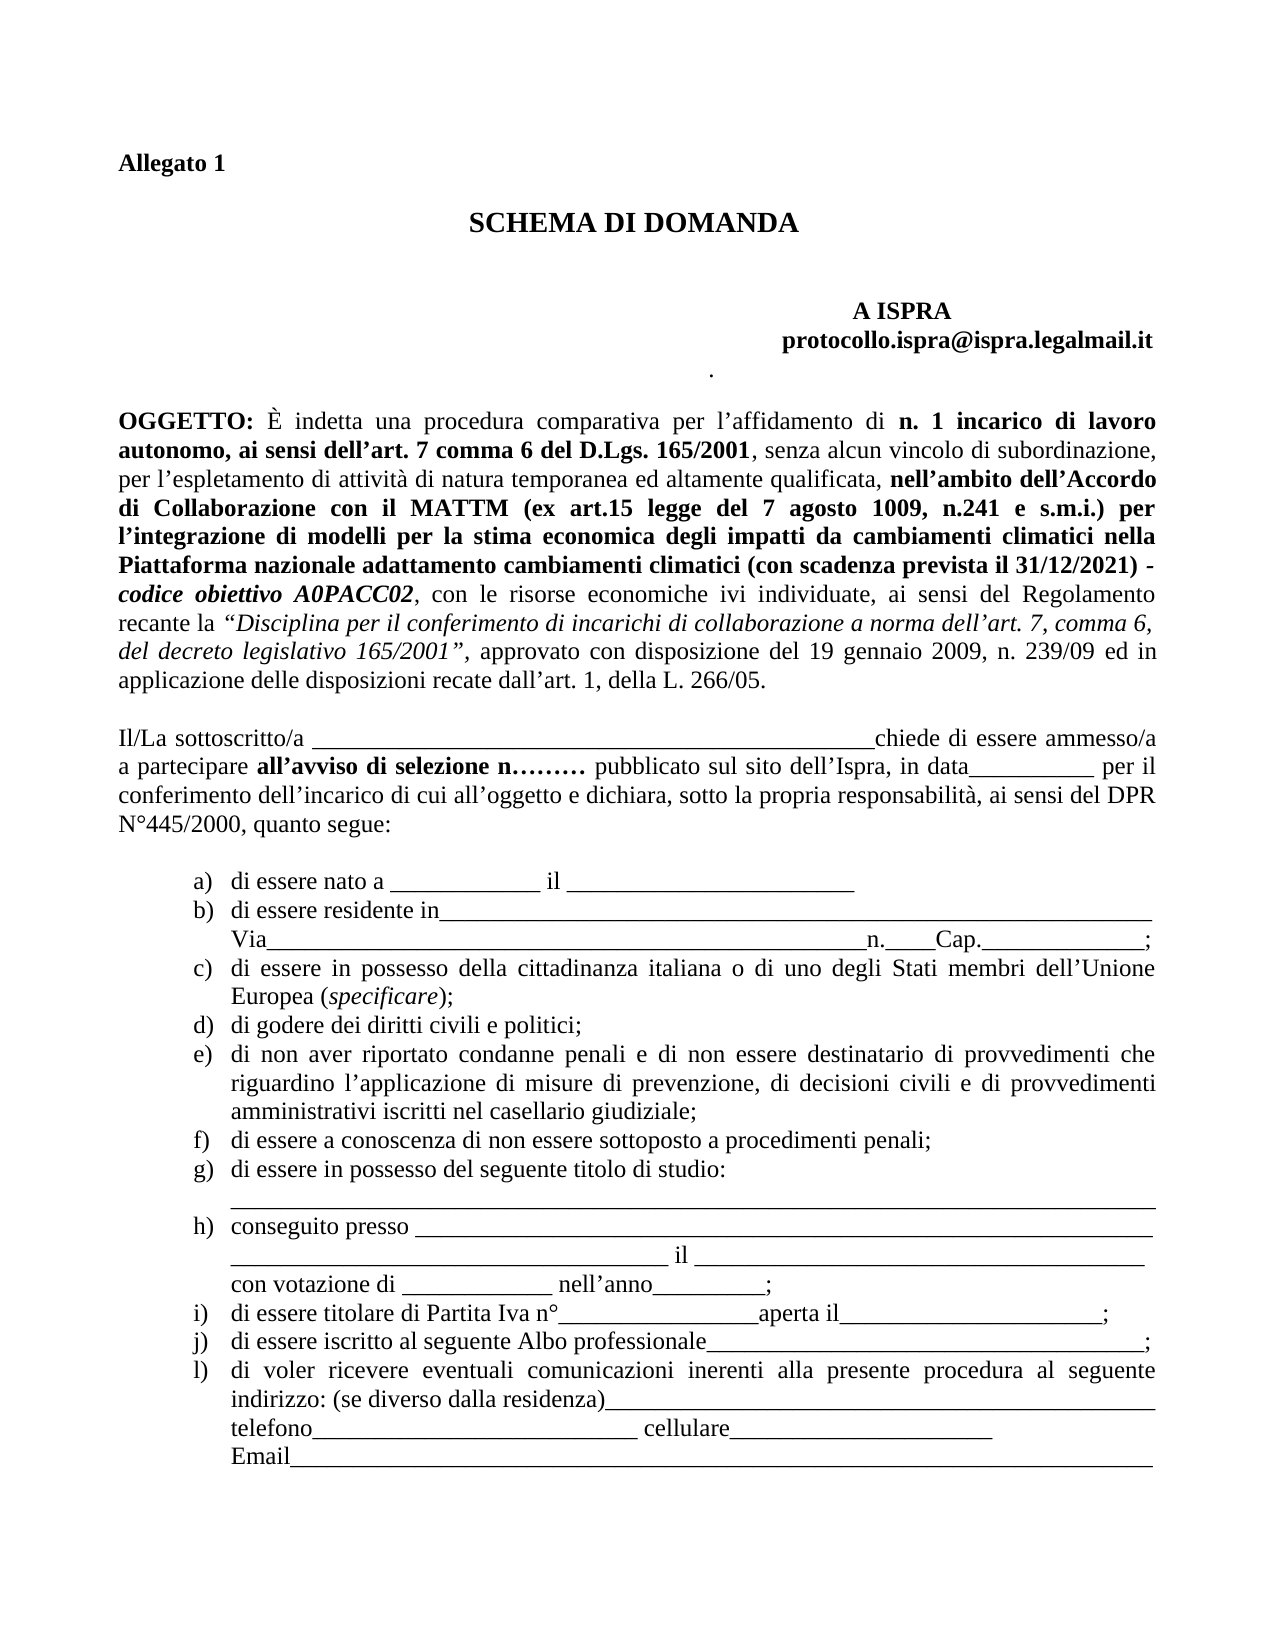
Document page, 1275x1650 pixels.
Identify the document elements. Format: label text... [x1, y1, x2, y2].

text l) di voler ricevere eventuali comunicazioni inerenti alla presente procedura al seguente indirizzo: (se diverso dalla residenza)____________________________________________ [193, 1355, 1157, 1413]
list di godere dei diritti civili e politici; [193, 1010, 1157, 1039]
text Email_____________________________________________________________________ [231, 1441, 1157, 1470]
list di essere a conoscenza di non essere sottoposto a procedimenti penali; [193, 1125, 1157, 1154]
text Via________________________________________________n.____Cap._____________; [193, 924, 1157, 953]
list di essere titolare di Partita Iva n°________________aperta il_____________________; [193, 1298, 1157, 1326]
list di essere in possesso del seguente titolo di studio: [193, 1154, 1157, 1183]
list di essere nato a ____________ il _______________________ [193, 866, 1157, 895]
text Il/La sottoscritto/a _____________________________________________chiede di essere ammesso/a a partecipare all’avviso di selezione n……… pubblicato sul sito dell’Ispra, in data__________ per il conferimento dell’incarico di cui all’oggetto e dichiara, sotto la propria responsabilità, ai sensi del DPR N°445/2000, quanto segue: [118, 723, 1157, 838]
text con votazione di ____________ nell’anno_________; [231, 1269, 1157, 1298]
list di essere iscritto al seguente Albo professionale___________________________________; [193, 1326, 1157, 1355]
text Allegato 1 [118, 148, 1157, 176]
list di essere residente in_________________________________________________________ [193, 895, 1157, 924]
text SCHEMA DI DOMANDA [118, 205, 1157, 239]
list di non aver riportato condanne penali e di non essere destinatario di provvedimenti che riguardino l’applicazione di misure di prevenzione, di decisioni civili e di provvedimenti amministrativi iscritti nel casellario giudiziale; [193, 1039, 1157, 1125]
text protocollo.ispra@ispra.legalmail.it. [708, 325, 1157, 382]
text ___________________________________ il ____________________________________ [231, 1240, 1157, 1269]
list conseguito presso ___________________________________________________________ [193, 1211, 1157, 1240]
text A ISPRA [561, 296, 1157, 325]
text telefono__________________________ cellulare_____________________ [231, 1413, 1157, 1441]
list di essere in possesso della cittadinanza italiana o di uno degli Stati membri dell’Unione Europea (specificare); [193, 953, 1157, 1010]
text __________________________________________________________________________ [231, 1183, 1157, 1211]
text OGGETTO: È indetta una procedura comparativa per l’affidamento di n. 1 incarico di lavoro autonomo, ai sensi dell’art. 7 comma 6 del D.Lgs. 165/2001, senza alcun vincolo di subordinazione, per l’espletamento di attività di natura temporanea ed altamente qualificata, nell’ambito dell’Accordo di Collaborazione con il MATTM (ex art.15 legge del 7 agosto 1009, n.241 e s.m.i.) per l’integrazione di modelli per la stima economica degli impatti da cambiamenti climatici nella Piattaforma nazionale adattamento cambiamenti climatici (con scadenza prevista il 31/12/2021) - codice obiettivo A0PACC02, con le risorse economiche ivi individuate, ai sensi del Regolamento recante la “Disciplina per il conferimento di incarichi di collaborazione a norma dell’art. 7, comma 6, del decreto legislativo 165/2001”, approvato con disposizione del 19 gennaio 2009, n. 239/09 ed in applicazione delle disposizioni recate dall’art. 1, della L. 266/05. [118, 406, 1157, 694]
